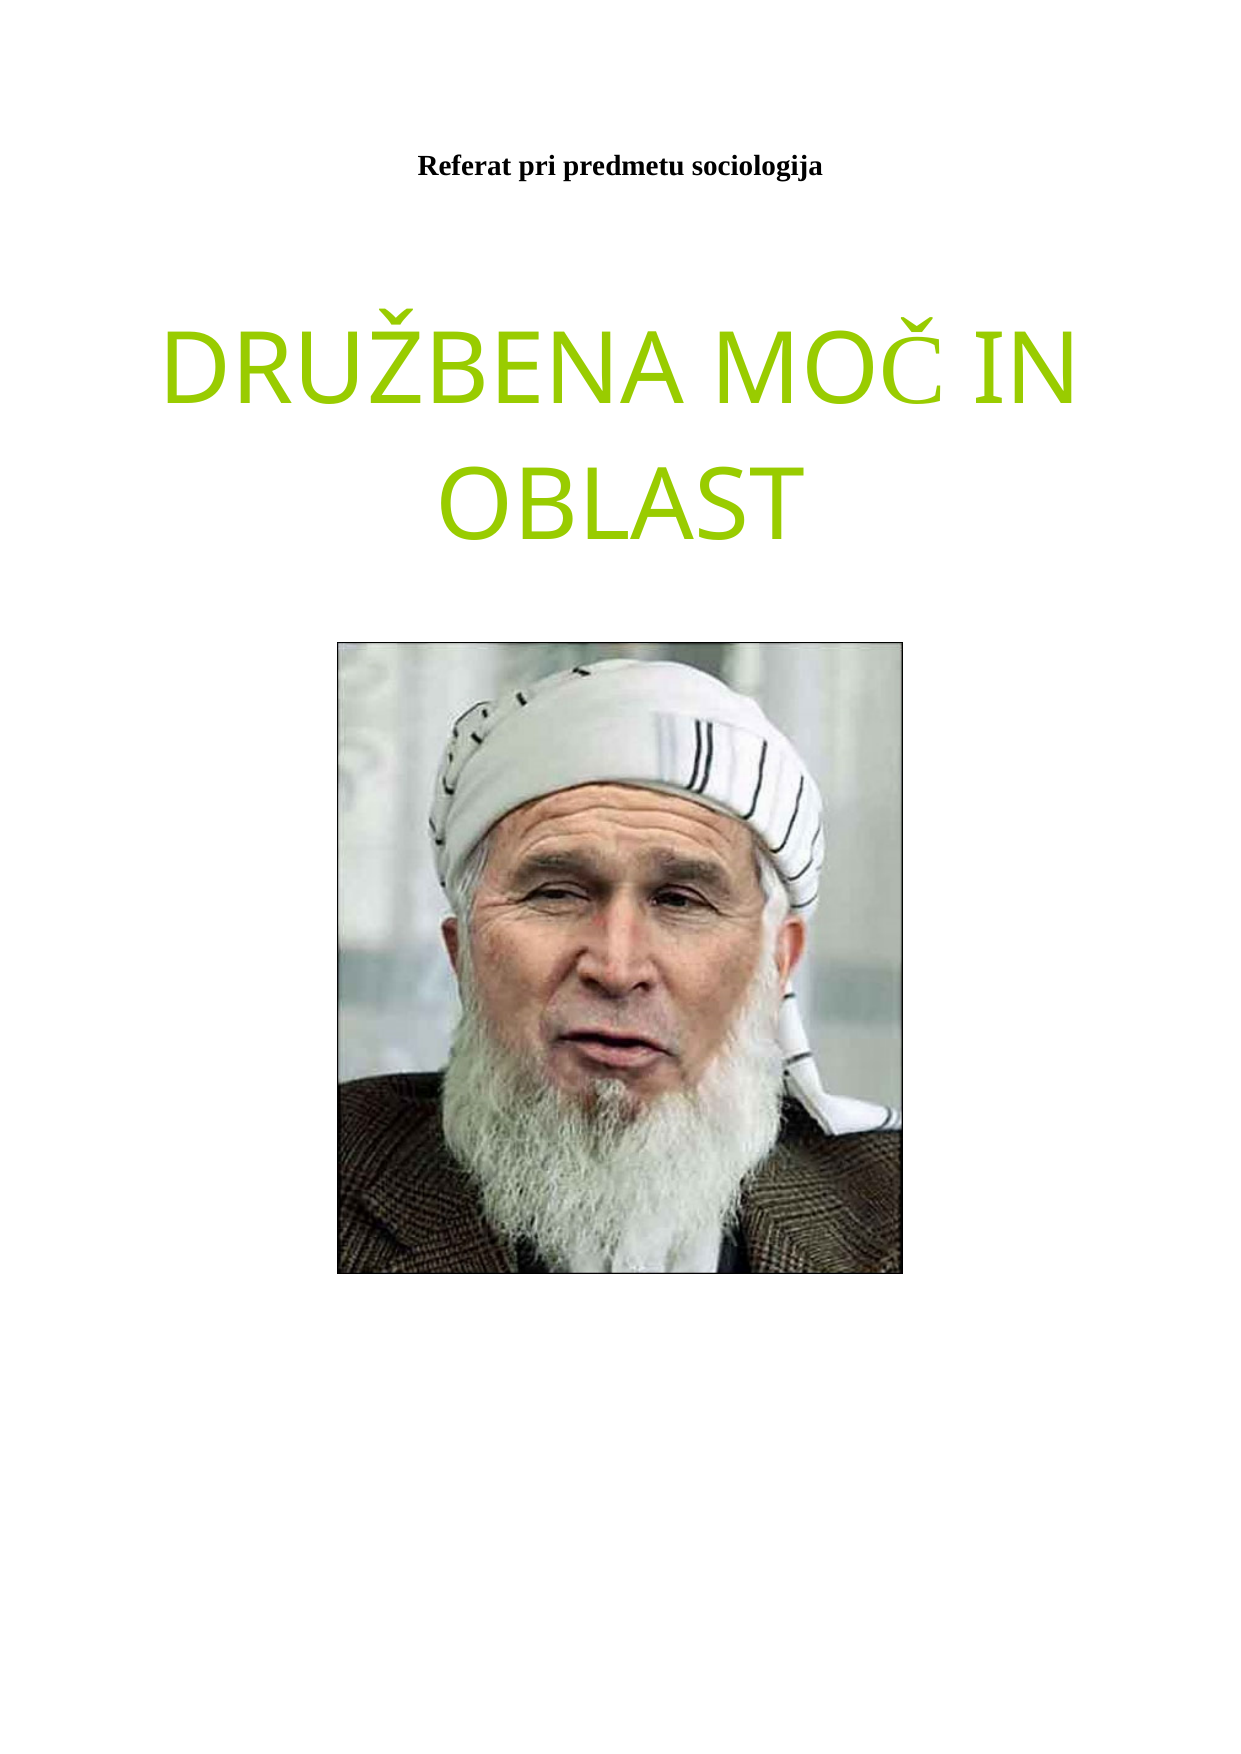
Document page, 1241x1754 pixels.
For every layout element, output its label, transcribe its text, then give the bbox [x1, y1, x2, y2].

text DRUŽBENA MOČ IN OBLAST [148, 296, 1093, 569]
picture [337, 642, 903, 1274]
text Referat pri predmetu sociologija [148, 148, 1093, 181]
